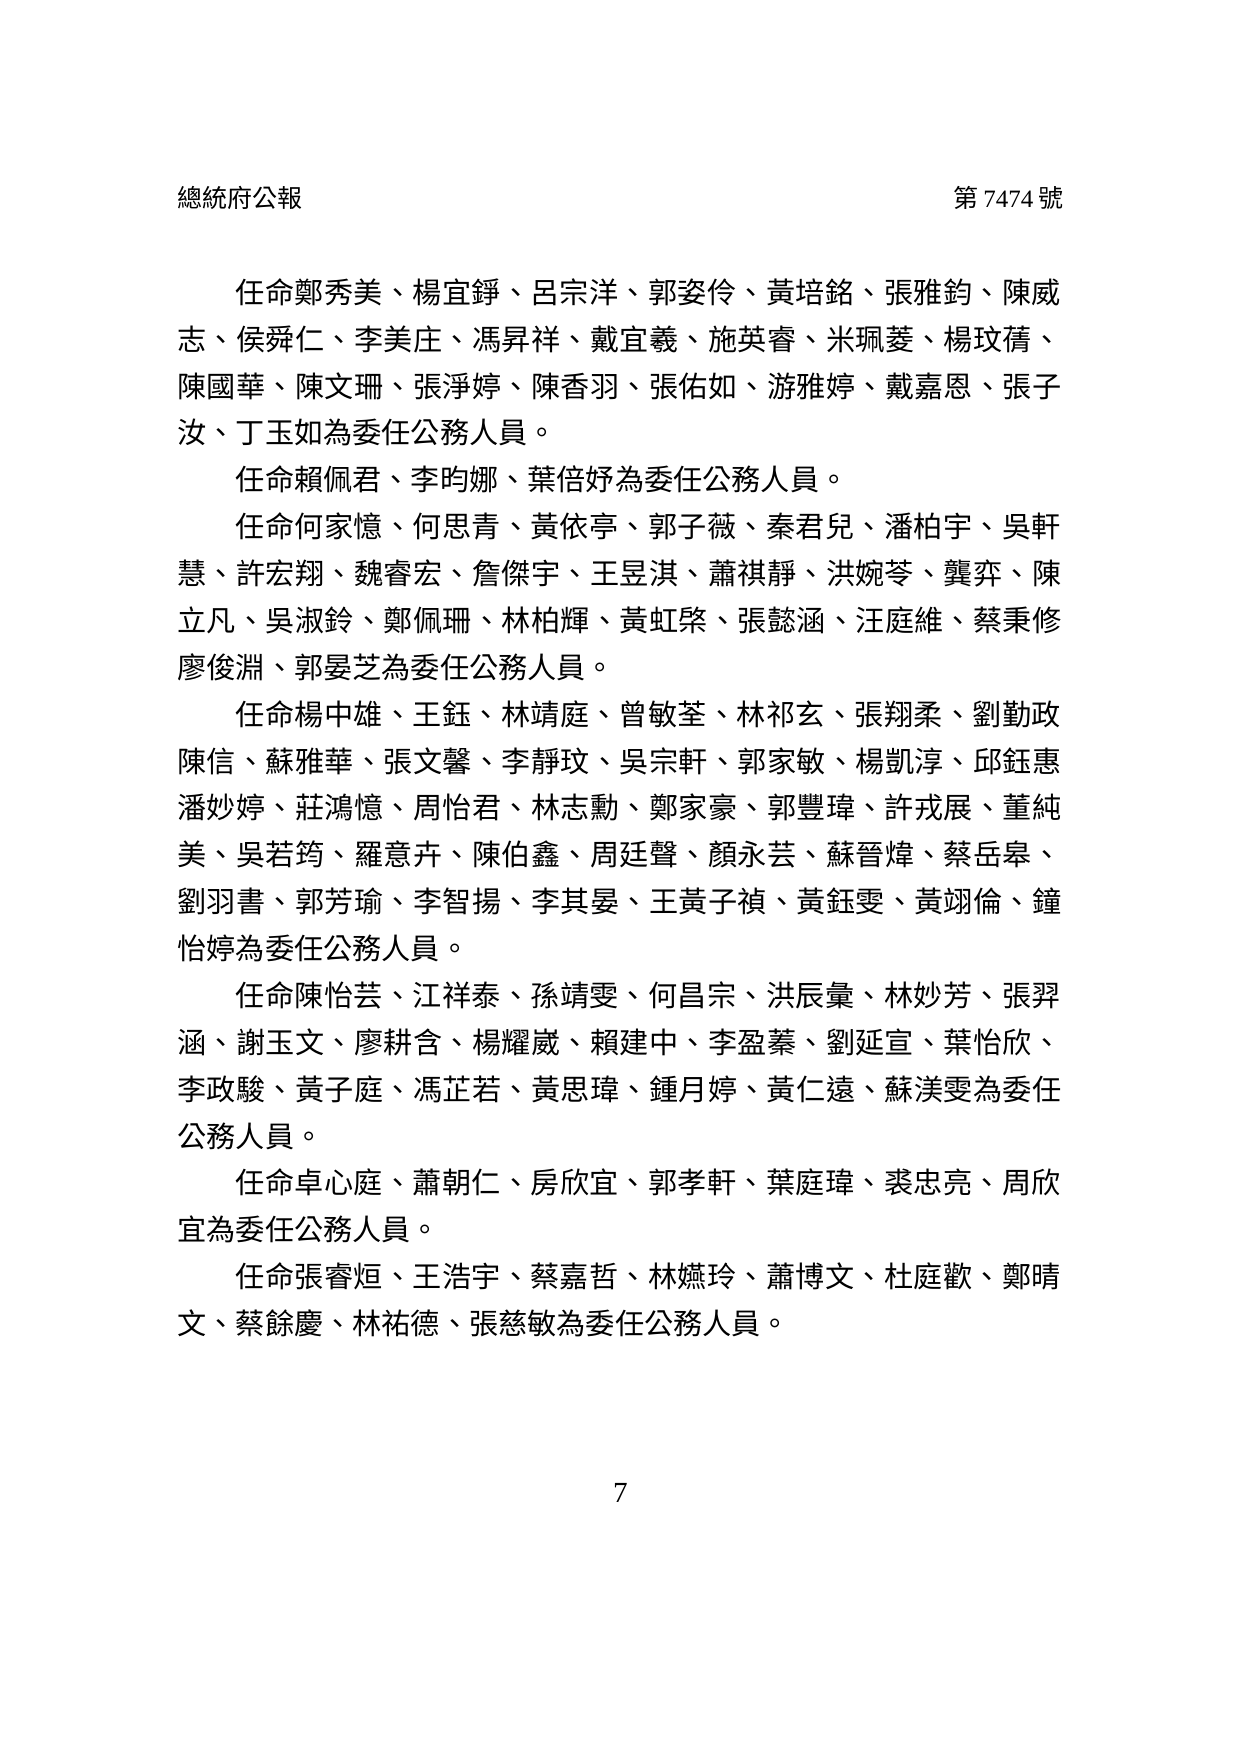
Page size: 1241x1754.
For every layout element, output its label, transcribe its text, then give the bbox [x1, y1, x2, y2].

text 任命賴佩君、李昀娜、葉倍妤為委任公務人員。 [177, 453, 1063, 500]
text 任命何家憶、何思青、黃依亭、郭子薇、秦君兒、潘柏宇、吳軒慧、許宏翔、魏睿宏、詹傑宇、王昱淇、蕭祺靜、洪婉苓、龔弈、陳立凡、吳淑鈴、鄭佩珊、林柏輝、黃虹棨、張懿涵、汪庭維、蔡秉修、廖俊淵、郭晏芝為委任公務人員。 [177, 500, 1063, 688]
text 任命陳怡芸、江祥泰、孫靖雯、何昌宗、洪辰彙、林妙芳、張羿涵、謝玉文、廖耕含、楊耀崴、賴建中、李盈蓁、劉延宣、葉怡欣、李政駿、黃子庭、馮芷若、黃思瑋、鍾月婷、黃仁遠、蘇渼雯為委任公務人員。 [177, 969, 1063, 1156]
text 任命楊中雄、王鈺、林靖庭、曾敏荃、林祁玄、張翔柔、劉勤政、陳信、蘇雅華、張文馨、李靜玟、吳宗軒、郭家敏、楊凱淳、邱鈺惠、潘妙婷、莊鴻憶、周怡君、林志勳、鄭家豪、郭豐瑋、許戎展、董純美、吳若筠、羅意卉、陳伯鑫、周廷聲、顏永芸、蘇晉煒、蔡岳皋、劉羽書、郭芳瑜、李智揚、李其晏、王黃子禎、黃鈺雯、黃翊倫、鐘怡婷為委任公務人員。 [177, 688, 1063, 969]
text 任命張睿烜、王浩宇、蔡嘉哲、林嬿玲、蕭博文、杜庭歡、鄭晴文、蔡餘慶、林祐德、張慈敏為委任公務人員。 [177, 1250, 1063, 1344]
text 任命鄭秀美、楊宜錚、呂宗洋、郭姿伶、黃培銘、張雅鈞、陳威志、侯舜仁、李美庄、馮昇祥、戴宜羲、施英睿、米珮菱、楊玟蒨、陳國華、陳文珊、張淨婷、陳香羽、張佑如、游雅婷、戴嘉恩、張子汝、丁玉如為委任公務人員。 [177, 266, 1063, 453]
text 任命卓心庭、蕭朝仁、房欣宜、郭孝軒、葉庭瑋、裘忠亮、周欣宜為委任公務人員。 [177, 1156, 1063, 1250]
